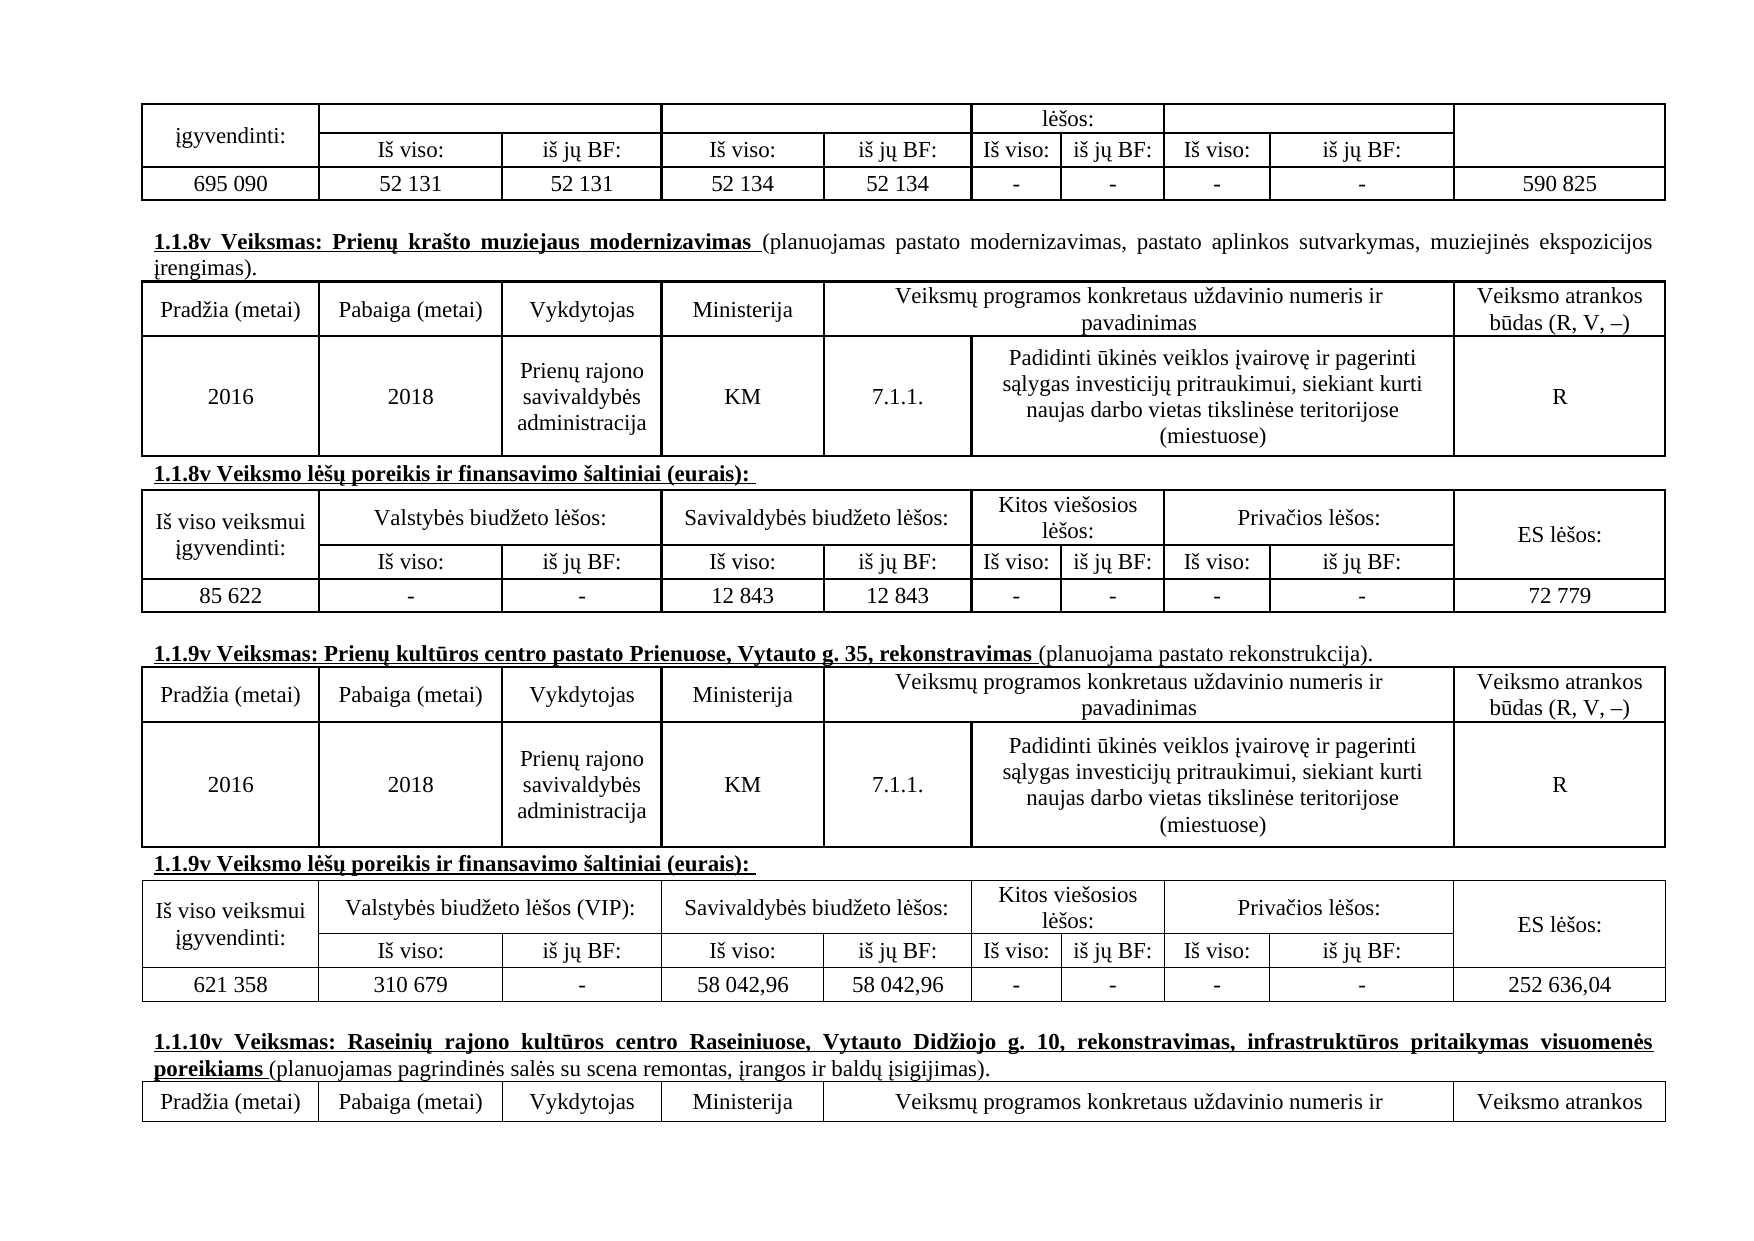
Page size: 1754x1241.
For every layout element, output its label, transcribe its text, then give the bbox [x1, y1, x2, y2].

table_cell iš jų BF: [503, 134, 660, 166]
table_cell [1672, 846, 1680, 879]
table_cell [128, 335, 141, 455]
table_cell Pradžia (metai) [143, 668, 318, 721]
table_cell [128, 544, 141, 577]
table_cell Valstybės biudžeto lėšos: [320, 491, 660, 544]
table_cell [1666, 489, 1672, 544]
table_cell Iš viso: [1165, 134, 1269, 166]
table_cell [128, 132, 141, 166]
table_cell Iš viso: [663, 134, 823, 166]
table_cell - [503, 968, 661, 1001]
table_cell [1672, 611, 1680, 666]
table_cell - [320, 580, 501, 611]
table_cell [128, 846, 142, 879]
table_cell [128, 578, 141, 611]
table_cell [1672, 335, 1680, 455]
table_cell [1665, 846, 1672, 879]
table_cell Ministerija [663, 668, 823, 721]
table_cell Iš viso: [973, 134, 1060, 166]
table_cell 52 134 [663, 168, 823, 199]
table_cell Savivaldybės biudžeto lėšos: [662, 881, 971, 933]
table_cell Privačios lėšos: [1165, 491, 1453, 544]
table_cell 2016 [143, 723, 318, 846]
table_cell - [972, 968, 1061, 1001]
table_cell Veiksmų programos konkretaus uždavinio numeris ir pavadinimas [825, 668, 1453, 721]
table_cell Ministerija [662, 1082, 823, 1121]
table_cell Prienų rajono savivaldybės administracija [503, 337, 660, 455]
table_cell 72 779 [1455, 580, 1664, 611]
table_cell [128, 666, 141, 721]
table_cell 1.1.8v Veiksmas: Prienų krašto muziejaus modernizavimas (planuojamas pastato modernizavimas, pastato aplinkos sutvarkymas, muziejinės ekspozicijos įrengimas). [142, 201, 1665, 280]
table_cell 52 131 [320, 168, 501, 199]
table_cell [1672, 103, 1680, 132]
table_cell KM [663, 723, 823, 846]
table_cell 58 042,96 [824, 968, 971, 1001]
table_cell [1666, 335, 1672, 455]
table_cell lėšos: [973, 105, 1163, 132]
table_cell [128, 967, 142, 1001]
table_cell 58 042,96 [662, 968, 823, 1001]
table_cell [1672, 933, 1680, 967]
table_cell 1.1.10v Veiksmas: Raseinių rajono kultūros centro Raseiniuose, Vytauto Didžiojo g. 10, rekonstravimas, infrastruktūros pritaikymas visuomenės poreikiams (planuojamas pagrindinės salės su scena remontas, įrangos ir baldų įsigijimas). [142, 1002, 1665, 1081]
table_cell [1672, 132, 1680, 166]
table_cell [1672, 666, 1680, 721]
table_cell Iš viso veiksmui įgyvendinti: [143, 881, 318, 967]
table_cell 2018 [320, 337, 501, 455]
table_cell iš jų BF: [1271, 134, 1453, 166]
table_cell [1666, 166, 1672, 199]
table_cell [1672, 880, 1680, 933]
table_cell - [1165, 168, 1269, 199]
table_cell [1666, 1081, 1672, 1121]
table_cell [128, 489, 141, 544]
table_cell [128, 1001, 142, 1081]
table_cell [128, 880, 142, 933]
table_cell 12 843 [663, 580, 823, 611]
table_cell [128, 199, 142, 280]
table_cell Padidinti ūkinės veiklos įvairovę ir pagerinti sąlygas investicijų pritraukimui, siekiant kurti naujas darbo vietas tikslinėse teritorijose (miestuose) [973, 337, 1453, 455]
table_cell [1672, 967, 1680, 1001]
table_cell Iš viso veiksmui įgyvendinti: [143, 491, 318, 577]
table_cell - [973, 580, 1060, 611]
table_cell Veiksmo atrankos būdas (R, V, –) [1455, 668, 1664, 721]
table_cell Iš viso: [320, 134, 501, 166]
table_cell ES lėšos: [1454, 881, 1665, 967]
table_cell KM [663, 337, 823, 455]
table_cell 1.1.9v Veiksmo lėšų poreikis ir finansavimo šaltiniai (eurais): [142, 848, 1665, 879]
table_cell 7.1.1. [825, 723, 970, 846]
table_cell R [1455, 723, 1664, 846]
table_cell [1666, 544, 1672, 577]
table_cell [320, 105, 660, 132]
table_cell 1.1.8v Veiksmo lėšų poreikis ir finansavimo šaltiniai (eurais): [142, 457, 1665, 489]
table_cell [1672, 578, 1680, 611]
table_cell - [1271, 580, 1453, 611]
table_cell [128, 721, 141, 846]
table_cell [1455, 105, 1664, 166]
table_cell iš jų BF: [1062, 934, 1164, 967]
table_cell iš jų BF: [1062, 134, 1163, 166]
table_cell [663, 105, 970, 132]
table_cell iš jų BF: [1271, 546, 1453, 577]
table_cell 52 131 [503, 168, 660, 199]
table_cell Veiksmų programos konkretaus uždavinio numeris ir pavadinimas [825, 283, 1453, 335]
table_cell Iš viso: [1165, 546, 1269, 577]
table_cell Privačios lėšos: [1165, 881, 1453, 933]
table_cell [128, 455, 142, 489]
table_cell - [1165, 580, 1269, 611]
table_cell Vykdytojas [503, 283, 660, 335]
table_cell [1665, 455, 1672, 489]
table_cell - [1062, 580, 1163, 611]
table_cell - [1165, 968, 1269, 1001]
table_cell 252 636,04 [1454, 968, 1665, 1001]
table_cell [128, 166, 141, 199]
table_cell Iš viso: [972, 934, 1061, 967]
table_cell [128, 611, 142, 666]
table_cell iš jų BF: [824, 934, 971, 967]
table_cell [1672, 489, 1680, 544]
table_cell iš jų BF: [825, 546, 970, 577]
table_cell [1665, 199, 1672, 280]
table_cell - [1271, 168, 1453, 199]
table_cell [1666, 967, 1672, 1001]
table_cell [128, 1081, 142, 1121]
table_cell R [1455, 337, 1664, 455]
table_cell Prienų rajono savivaldybės administracija [503, 723, 660, 846]
table_cell iš jų BF: [1062, 546, 1163, 577]
table_cell 590 825 [1455, 168, 1664, 199]
table_cell - [1062, 168, 1163, 199]
table_cell [1666, 280, 1672, 335]
table_cell [1672, 1001, 1680, 1081]
table_cell Iš viso: [319, 934, 502, 967]
table_cell Pabaiga (metai) [319, 1082, 502, 1121]
table_cell Veiksmų programos konkretaus uždavinio numeris ir [824, 1082, 1453, 1121]
table_cell Ministerija [663, 283, 823, 335]
table_cell - [503, 580, 660, 611]
table_cell iš jų BF: [503, 546, 660, 577]
table_cell įgyvendinti: [143, 105, 318, 166]
table_cell - [1270, 968, 1453, 1001]
table_cell 310 679 [319, 968, 502, 1001]
table_cell iš jų BF: [825, 134, 970, 166]
table_cell [1665, 611, 1672, 666]
table_cell [1672, 721, 1680, 846]
table_cell [128, 280, 141, 335]
table_cell 695 090 [143, 168, 318, 199]
table_cell 2016 [143, 337, 318, 455]
table_cell 85 622 [143, 580, 318, 611]
table_cell - [1062, 968, 1164, 1001]
table_cell Veiksmo atrankos [1454, 1082, 1665, 1121]
table_cell ES lėšos: [1455, 491, 1664, 577]
table_cell Iš viso: [663, 546, 823, 577]
table_cell Valstybės biudžeto lėšos (VIP): [319, 881, 661, 933]
table_cell [128, 933, 142, 967]
table_cell Iš viso: [320, 546, 501, 577]
table_cell 1.1.9v Veiksmas: Prienų kultūros centro pastato Prienuose, Vytauto g. 35, rekonstravimas (planuojama pastato rekonstrukcija). [142, 613, 1665, 666]
table_cell 7.1.1. [825, 337, 970, 455]
table_cell [1666, 880, 1672, 933]
table_cell [1666, 721, 1672, 846]
table_cell Pradžia (metai) [143, 1082, 318, 1121]
table_cell [128, 103, 141, 132]
table_cell [1165, 105, 1453, 132]
table_cell 2018 [320, 723, 501, 846]
table_cell 621 358 [143, 968, 318, 1001]
table_cell 12 843 [825, 580, 970, 611]
table_cell Iš viso: [662, 934, 823, 967]
table_cell [1672, 1081, 1680, 1121]
table_cell - [973, 168, 1060, 199]
table_cell 52 134 [825, 168, 970, 199]
table_cell [1672, 166, 1680, 199]
table_cell Veiksmo atrankos būdas (R, V, –) [1455, 283, 1664, 335]
table_cell [1666, 103, 1672, 132]
table_cell [1665, 1001, 1672, 1081]
table_cell [1672, 455, 1680, 489]
table_cell Savivaldybės biudžeto lėšos: [663, 491, 970, 544]
table_cell [1672, 199, 1680, 280]
table_cell [1666, 578, 1672, 611]
table_cell iš jų BF: [1270, 934, 1453, 967]
table_cell Kitos viešosios lėšos: [972, 881, 1164, 933]
table_cell [1672, 280, 1680, 335]
table_cell Kitos viešosios lėšos: [973, 491, 1163, 544]
table_cell Vykdytojas [503, 668, 660, 721]
table_cell [1672, 544, 1680, 577]
table_cell [1666, 933, 1672, 967]
table_cell Padidinti ūkinės veiklos įvairovę ir pagerinti sąlygas investicijų pritraukimui, siekiant kurti naujas darbo vietas tikslinėse teritorijose (miestuose) [973, 723, 1453, 846]
table_cell [1666, 132, 1672, 166]
table_cell Pabaiga (metai) [320, 668, 501, 721]
table_cell Pradžia (metai) [143, 283, 318, 335]
table_cell iš jų BF: [503, 934, 661, 967]
table_cell [1666, 666, 1672, 721]
table_cell Iš viso: [1165, 934, 1269, 967]
table_cell Iš viso: [973, 546, 1060, 577]
table_cell Pabaiga (metai) [320, 283, 501, 335]
table_cell Vykdytojas [503, 1082, 661, 1121]
